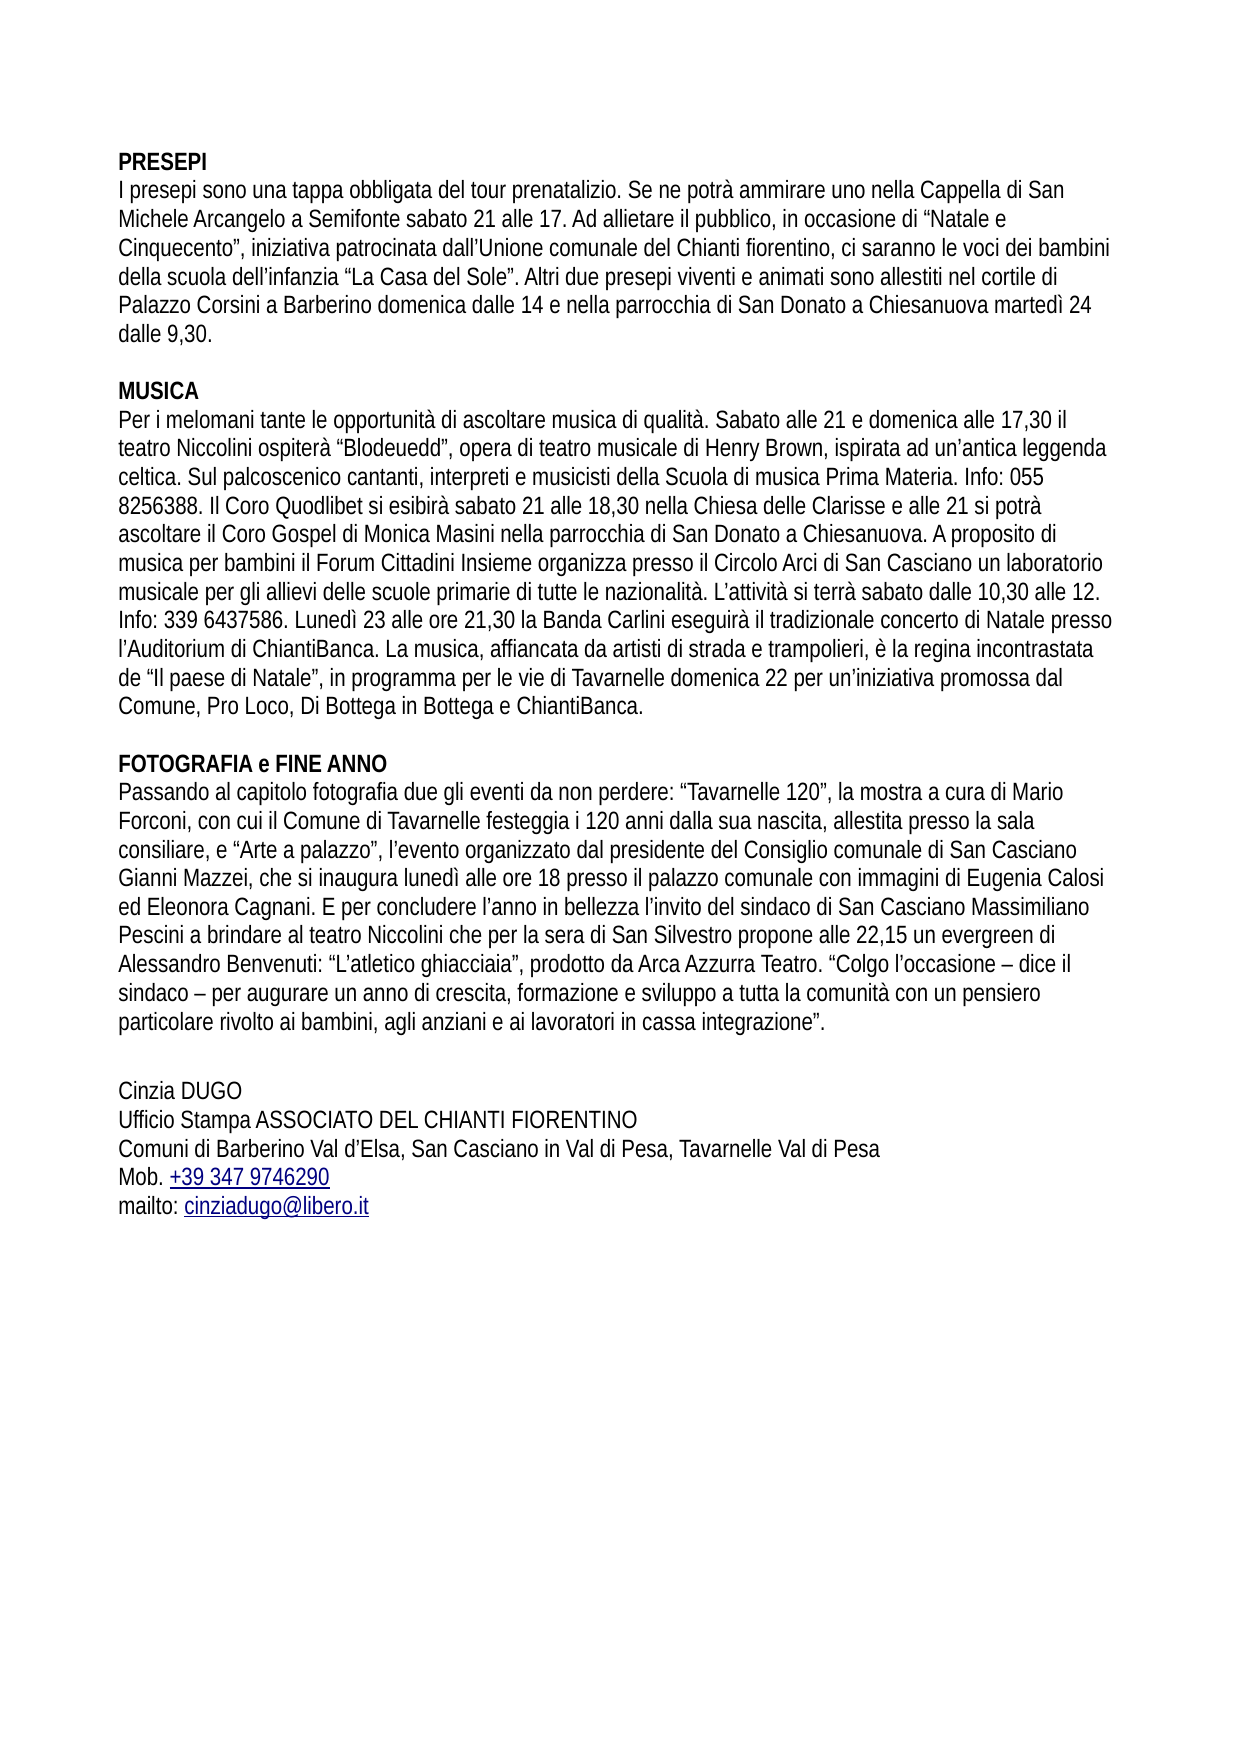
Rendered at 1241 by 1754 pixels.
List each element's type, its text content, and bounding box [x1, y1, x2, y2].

text Per i melomani tante le opportunità di ascoltare musica di qualità. Sabato alle 21 e domenica alle 17,30 il teatro Niccolini ospiterà “Blodeuedd”, opera di teatro musicale di Henry Brown, ispirata ad un’antica leggenda celtica. Sul palcoscenico cantanti, interpreti e musicisti della Scuola di musica Prima Materia. Info: 055 8256388. Il Coro Quodlibet si esibirà sabato 21 alle 18,30 nella Chiesa delle Clarisse e alle 21 si potrà ascoltare il Coro Gospel di Monica Masini nella parrocchia di San Donato a Chiesanuova. A proposito di musica per bambini il Forum Cittadini Insieme organizza presso il Circolo Arci di San Casciano un laboratorio musicale per gli allievi delle scuole primarie di tutte le nazionalità. L’attività si terrà sabato dalle 10,30 alle 12. Info: 339 6437586. Lunedì 23 alle ore 21,30 la Banda Carlini eseguirà il tradizionale concerto di Natale presso l’Auditorium di ChiantiBanca. La musica, affiancata da artisti di strada e trampolieri, è la regina incontrastata de “Il paese di Natale”, in programma per le vie di Tavarnelle domenica 22 per un’iniziativa promossa dal Comune, Pro Loco, Di Bottega in Bottega e ChiantiBanca. [118, 405, 1122, 720]
text mailto: cinziadugo@libero.it [118, 1191, 1122, 1220]
text FOTOGRAFIA e FINE ANNO [118, 749, 1122, 777]
text Ufficio Stampa ASSOCIATO DEL CHIANTI FIORENTINO [118, 1105, 1122, 1134]
text Cinzia DUGO [118, 1076, 1122, 1105]
text I presepi sono una tappa obbligata del tour prenatalizio. Se ne potrà ammirare uno nella Cappella di San Michele Arcangelo a Semifonte sabato 21 alle 17. Ad allietare il pubblico, in occasione di “Natale e Cinquecento”, iniziativa patrocinata dall’Unione comunale del Chianti fiorentino, ci saranno le voci dei bambini della scuola dell’infanzia “La Casa del Sole”. Altri due presepi viventi e animati sono allestiti nel cortile di Palazzo Corsini a Barberino domenica dalle 14 e nella parrocchia di San Donato a Chiesanuova martedì 24 dalle 9,30. [118, 176, 1122, 347]
text MUSICA [118, 376, 1122, 405]
text Mob. +39 347 9746290 [118, 1162, 1122, 1191]
text Passando al capitolo fotografia due gli eventi da non perdere: “Tavarnelle 120”, la mostra a cura di Mario Forconi, con cui il Comune di Tavarnelle festeggia i 120 anni dalla sua nascita, allestita presso la sala consiliare, e “Arte a palazzo”, l’evento organizzato dal presidente del Consiglio comunale di San Casciano Gianni Mazzei, che si inaugura lunedì alle ore 18 presso il palazzo comunale con immagini di Eugenia Calosi ed Eleonora Cagnani. E per concludere l’anno in bellezza l’invito del sindaco di San Casciano Massimiliano Pescini a brindare al teatro Niccolini che per la sera di San Silvestro propone alle 22,15 un evergreen di Alessandro Benvenuti: “L’atletico ghiacciaia”, prodotto da Arca Azzurra Teatro. “Colgo l’occasione – dice il sindaco – per augurare un anno di crescita, formazione e sviluppo a tutta la comunità con un pensiero particolare rivolto ai bambini, agli anziani e ai lavoratori in cassa integrazione”. [118, 777, 1122, 1035]
text PRESEPI [118, 147, 1122, 176]
text Comuni di Barberino Val d’Elsa, San Casciano in Val di Pesa, Tavarnelle Val di Pesa [118, 1134, 1122, 1162]
